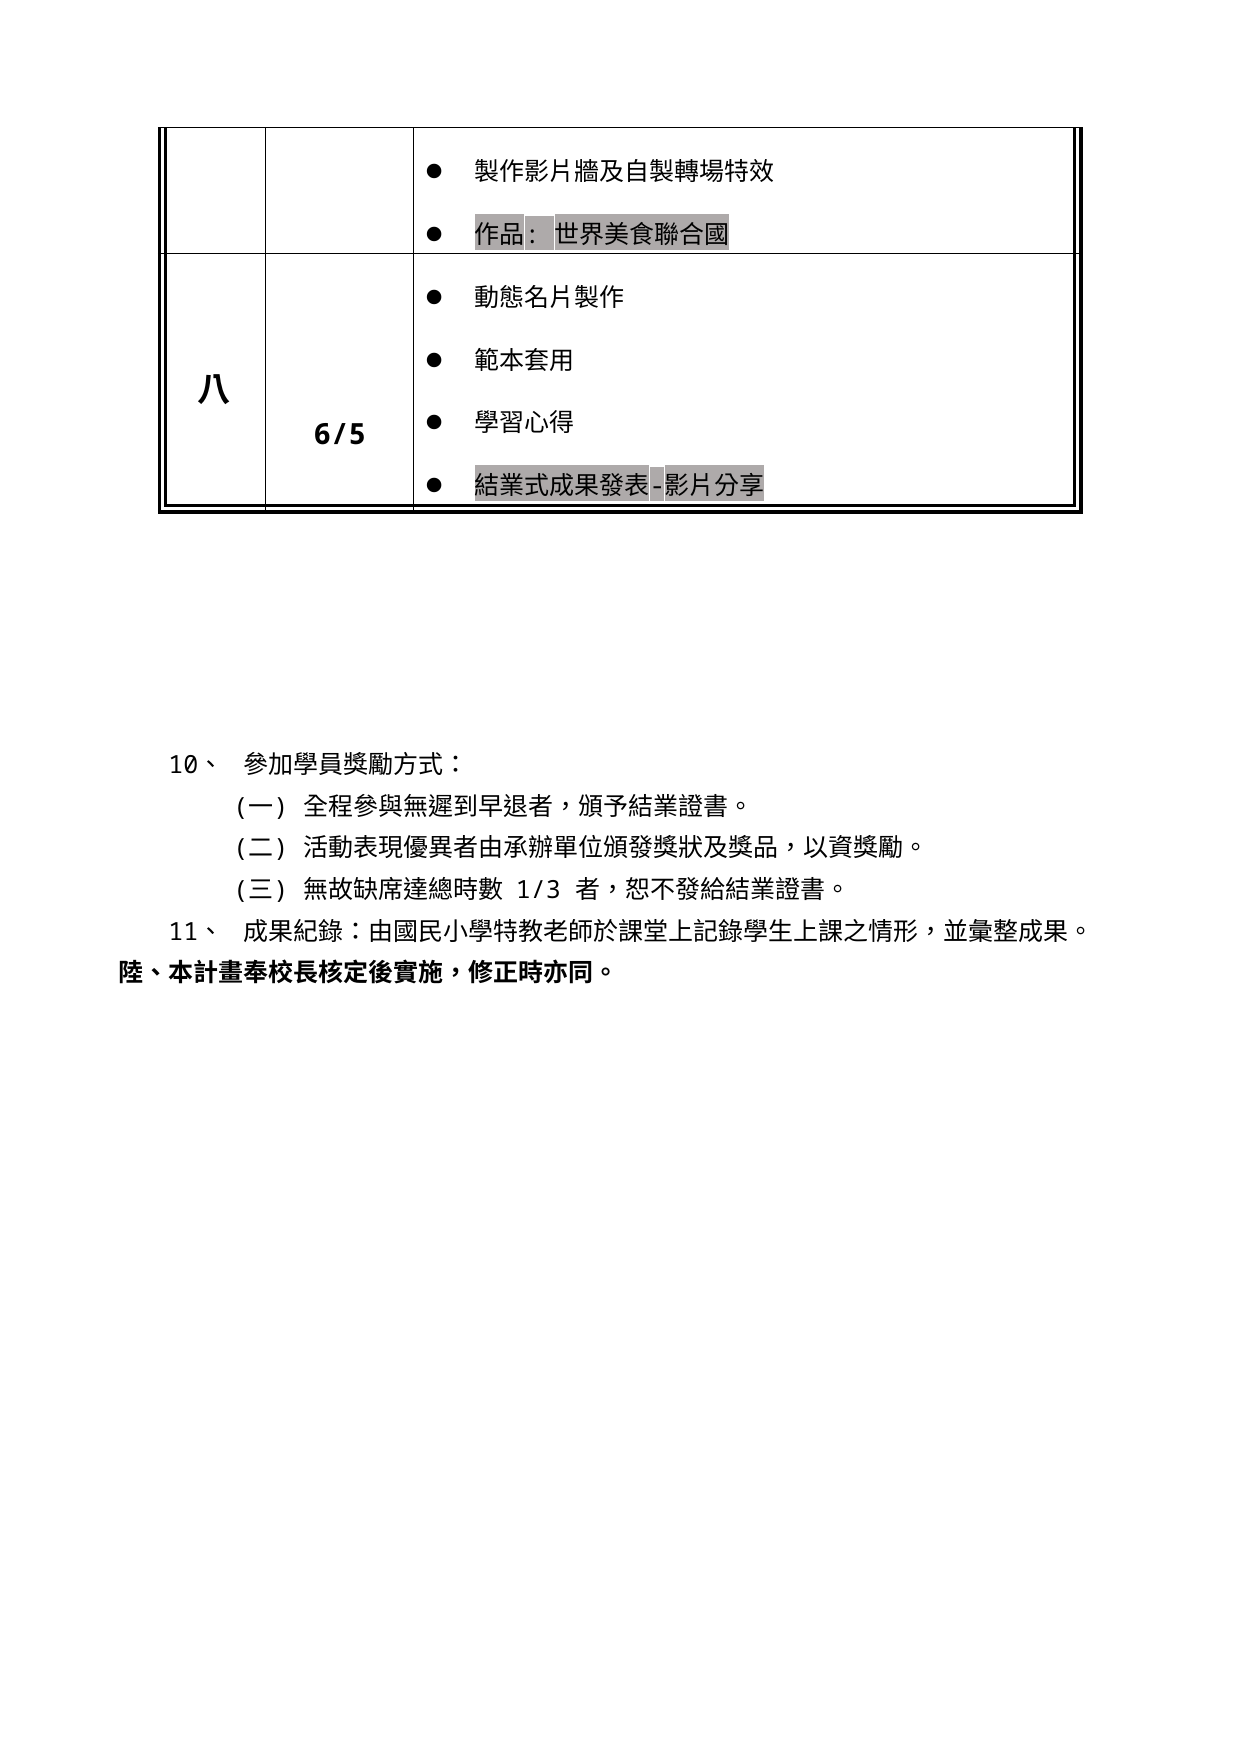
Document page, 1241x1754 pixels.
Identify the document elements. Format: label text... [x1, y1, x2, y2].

text 陸、本計畫奉校長核定後實施，修正時亦同。 [118, 947, 1122, 989]
table_cell [266, 128, 413, 253]
list 參加學員獎勵方式： [168, 739, 1122, 781]
text (一) 全程參與無遲到早退者，頒予結業證書。 [218, 781, 1122, 822]
table_cell 八 [167, 254, 265, 504]
table_cell [167, 128, 265, 253]
table_cell 動態名片製作 範本套用 學習心得 結業式成果發表-影片分享 [414, 254, 1073, 504]
table_cell 6/5 [266, 254, 413, 504]
list 成果紀錄：由國民小學特教老師於課堂上記錄學生上課之情形，並彙整成果。 [168, 906, 1122, 947]
text (二) 活動表現優異者由承辦單位頒發獎狀及獎品，以資獎勵。 [218, 822, 1122, 864]
table_cell 設計、元素、繪圖應用 學習影片融合及製作QR Code 製作影片牆及自製轉場特效 作品: 世界美食聯合國 [414, 128, 1073, 253]
text (三) 無故缺席達總時數 1/3 者，恕不發給結業證書。 [218, 864, 1122, 906]
